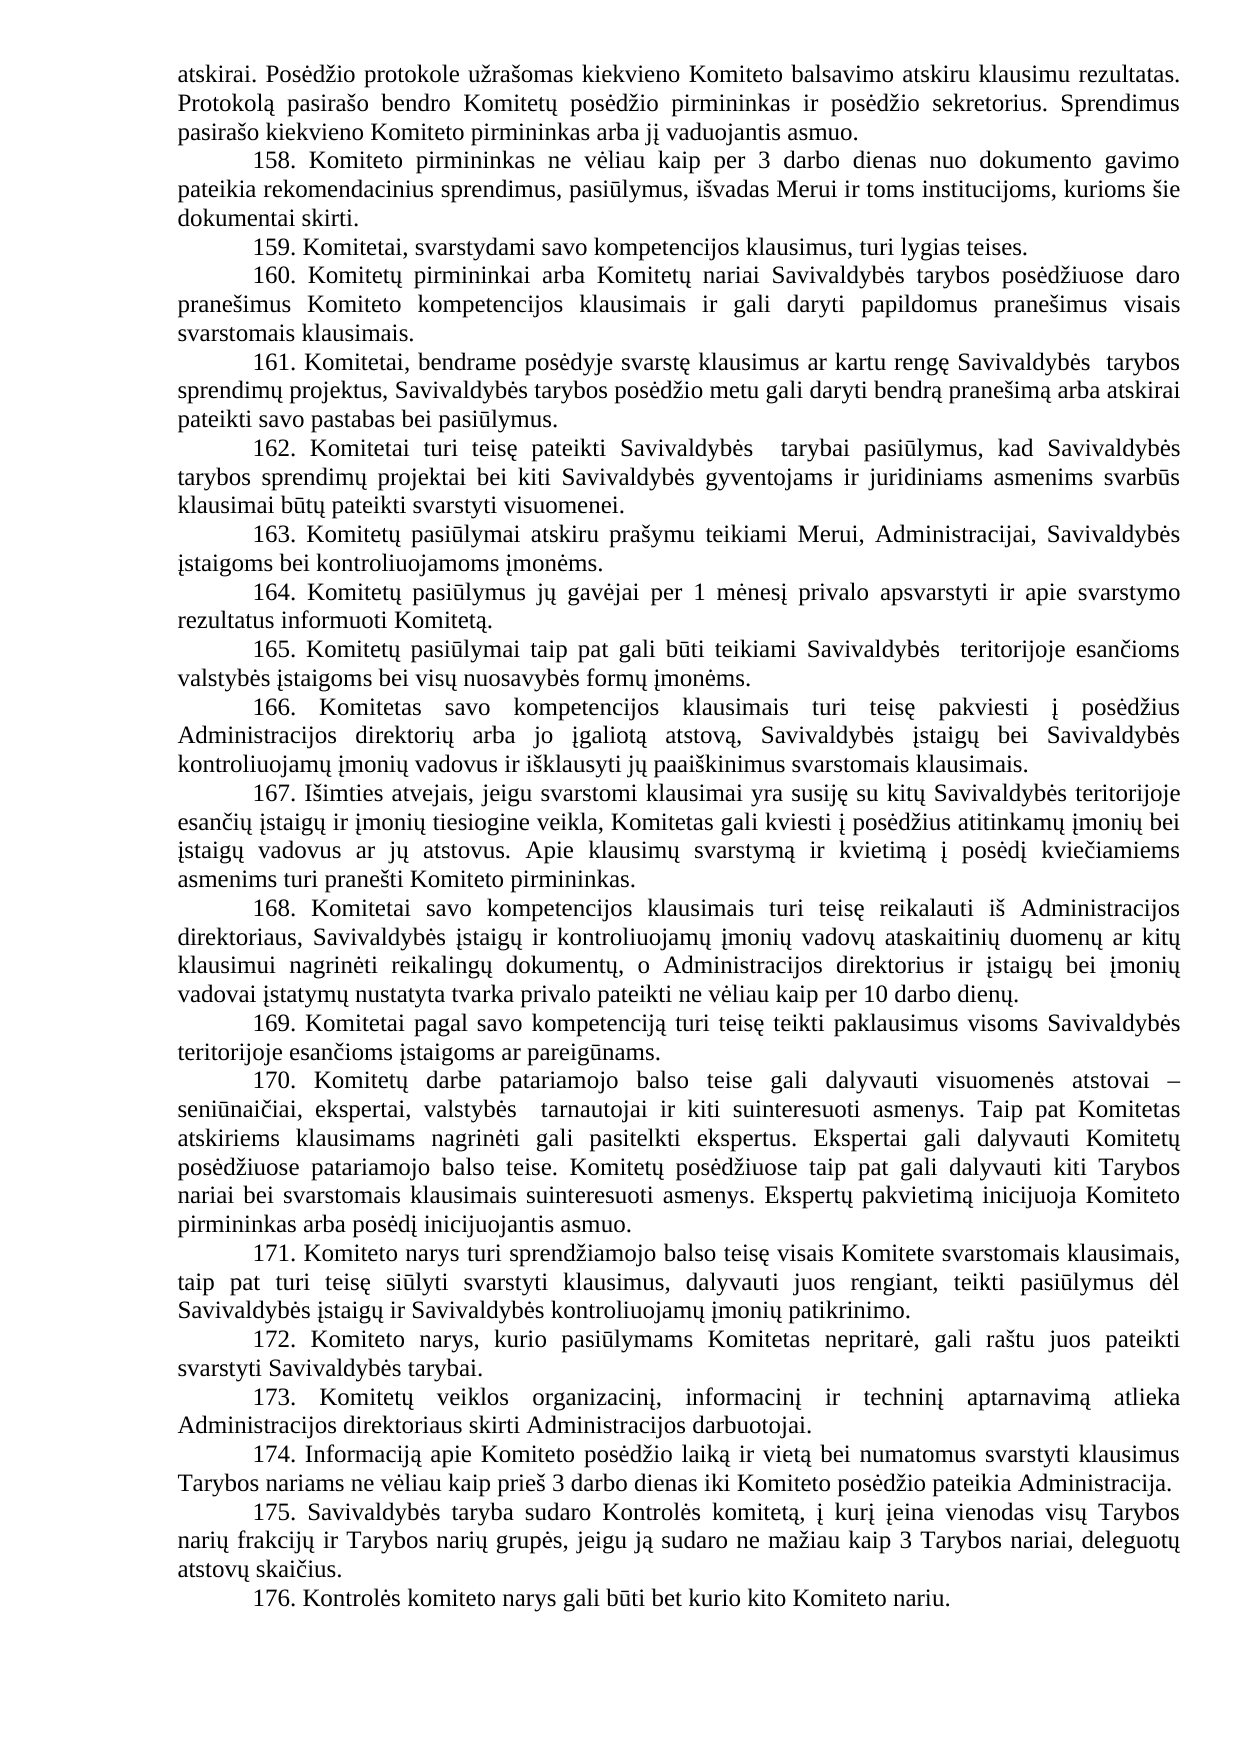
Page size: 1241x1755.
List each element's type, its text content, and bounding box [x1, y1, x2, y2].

text 167. Išimties atvejais, jeigu svarstomi klausimai yra susiję su kitų Savivaldybės teritorijoje esančių įstaigų ir įmonių tiesiogine veikla, Komitetas gali kviesti į posėdžius atitinkamų įmonių bei įstaigų vadovus ar jų atstovus. Apie klausimų svarstymą ir kvietimą į posėdį kviečiamiems asmenims turi pranešti Komiteto pirmininkas. [177, 778, 1181, 893]
text 176. Kontrolės komiteto narys gali būti bet kurio kito Komiteto nariu. [177, 1583, 1181, 1612]
text 165. Komitetų pasiūlymai taip pat gali būti teikiami Savivaldybės teritorijoje esančioms valstybės įstaigoms bei visų nuosavybės formų įmonėms. [177, 634, 1181, 692]
text atskirai. Posėdžio protokole užrašomas kiekvieno Komiteto balsavimo atskiru klausimu rezultatas. Protokolą pasirašo bendro Komitetų posėdžio pirmininkas ir posėdžio sekretorius. Sprendimus pasirašo kiekvieno Komiteto pirmininkas arba jį vaduojantis asmuo. [177, 59, 1181, 145]
text 164. Komitetų pasiūlymus jų gavėjai per 1 mėnesį privalo apsvarstyti ir apie svarstymo rezultatus informuoti Komitetą. [177, 577, 1181, 634]
text 173. Komitetų veiklos organizacinį, informacinį ir techninį aptarnavimą atlieka Administracijos direktoriaus skirti Administracijos darbuotojai. [177, 1382, 1181, 1439]
text 170. Komitetų darbe patariamojo balso teise gali dalyvauti visuomenės atstovai – seniūnaičiai, ekspertai, valstybės tarnautojai ir kiti suinteresuoti asmenys. Taip pat Komitetas atskiriems klausimams nagrinėti gali pasitelkti ekspertus. Ekspertai gali dalyvauti Komitetų posėdžiuose patariamojo balso teise. Komitetų posėdžiuose taip pat gali dalyvauti kiti Tarybos nariai bei svarstomais klausimais suinteresuoti asmenys. Ekspertų pakvietimą inicijuoja Komiteto pirmininkas arba posėdį inicijuojantis asmuo. [177, 1065, 1181, 1238]
text 172. Komiteto narys, kurio pasiūlymams Komitetas nepritarė, gali raštu juos pateikti svarstyti Savivaldybės tarybai. [177, 1324, 1181, 1382]
text 161. Komitetai, bendrame posėdyje svarstę klausimus ar kartu rengę Savivaldybės tarybos sprendimų projektus, Savivaldybės tarybos posėdžio metu gali daryti bendrą pranešimą arba atskirai pateikti savo pastabas bei pasiūlymus. [177, 347, 1181, 433]
text 171. Komiteto narys turi sprendžiamojo balso teisę visais Komitete svarstomais klausimais, taip pat turi teisę siūlyti svarstyti klausimus, dalyvauti juos rengiant, teikti pasiūlymus dėl Savivaldybės įstaigų ir Savivaldybės kontroliuojamų įmonių patikrinimo. [177, 1238, 1181, 1324]
text 160. Komitetų pirmininkai arba Komitetų nariai Savivaldybės tarybos posėdžiuose daro pranešimus Komiteto kompetencijos klausimais ir gali daryti papildomus pranešimus visais svarstomais klausimais. [177, 260, 1181, 347]
text 169. Komitetai pagal savo kompetenciją turi teisę teikti paklausimus visoms Savivaldybės teritorijoje esančioms įstaigoms ar pareigūnams. [177, 1008, 1181, 1065]
text 166. Komitetas savo kompetencijos klausimais turi teisę pakviesti į posėdžius Administracijos direktorių arba jo įgaliotą atstovą, Savivaldybės įstaigų bei Savivaldybės kontroliuojamų įmonių vadovus ir išklausyti jų paaiškinimus svarstomais klausimais. [177, 692, 1181, 778]
text 163. Komitetų pasiūlymai atskiru prašymu teikiami Merui, Administracijai, Savivaldybės įstaigoms bei kontroliuojamoms įmonėms. [177, 519, 1181, 577]
text 174. Informaciją apie Komiteto posėdžio laiką ir vietą bei numatomus svarstyti klausimus Tarybos nariams ne vėliau kaip prieš 3 darbo dienas iki Komiteto posėdžio pateikia Administracija. [177, 1439, 1181, 1497]
text 162. Komitetai turi teisę pateikti Savivaldybės tarybai pasiūlymus, kad Savivaldybės tarybos sprendimų projektai bei kiti Savivaldybės gyventojams ir juridiniams asmenims svarbūs klausimai būtų pateikti svarstyti visuomenei. [177, 433, 1181, 519]
text 159. Komitetai, svarstydami savo kompetencijos klausimus, turi lygias teises. [177, 232, 1181, 260]
text 175. Savivaldybės taryba sudaro Kontrolės komitetą, į kurį įeina vienodas visų Tarybos narių frakcijų ir Tarybos narių grupės, jeigu ją sudaro ne mažiau kaip 3 Tarybos nariai, deleguotų atstovų skaičius. [177, 1497, 1181, 1583]
text 168. Komitetai savo kompetencijos klausimais turi teisę reikalauti iš Administracijos direktoriaus, Savivaldybės įstaigų ir kontroliuojamų įmonių vadovų ataskaitinių duomenų ar kitų klausimui nagrinėti reikalingų dokumentų, o Administracijos direktorius ir įstaigų bei įmonių vadovai įstatymų nustatyta tvarka privalo pateikti ne vėliau kaip per 10 darbo dienų. [177, 893, 1181, 1008]
text 158. Komiteto pirmininkas ne vėliau kaip per 3 darbo dienas nuo dokumento gavimo pateikia rekomendacinius sprendimus, pasiūlymus, išvadas Merui ir toms institucijoms, kurioms šie dokumentai skirti. [177, 145, 1181, 232]
